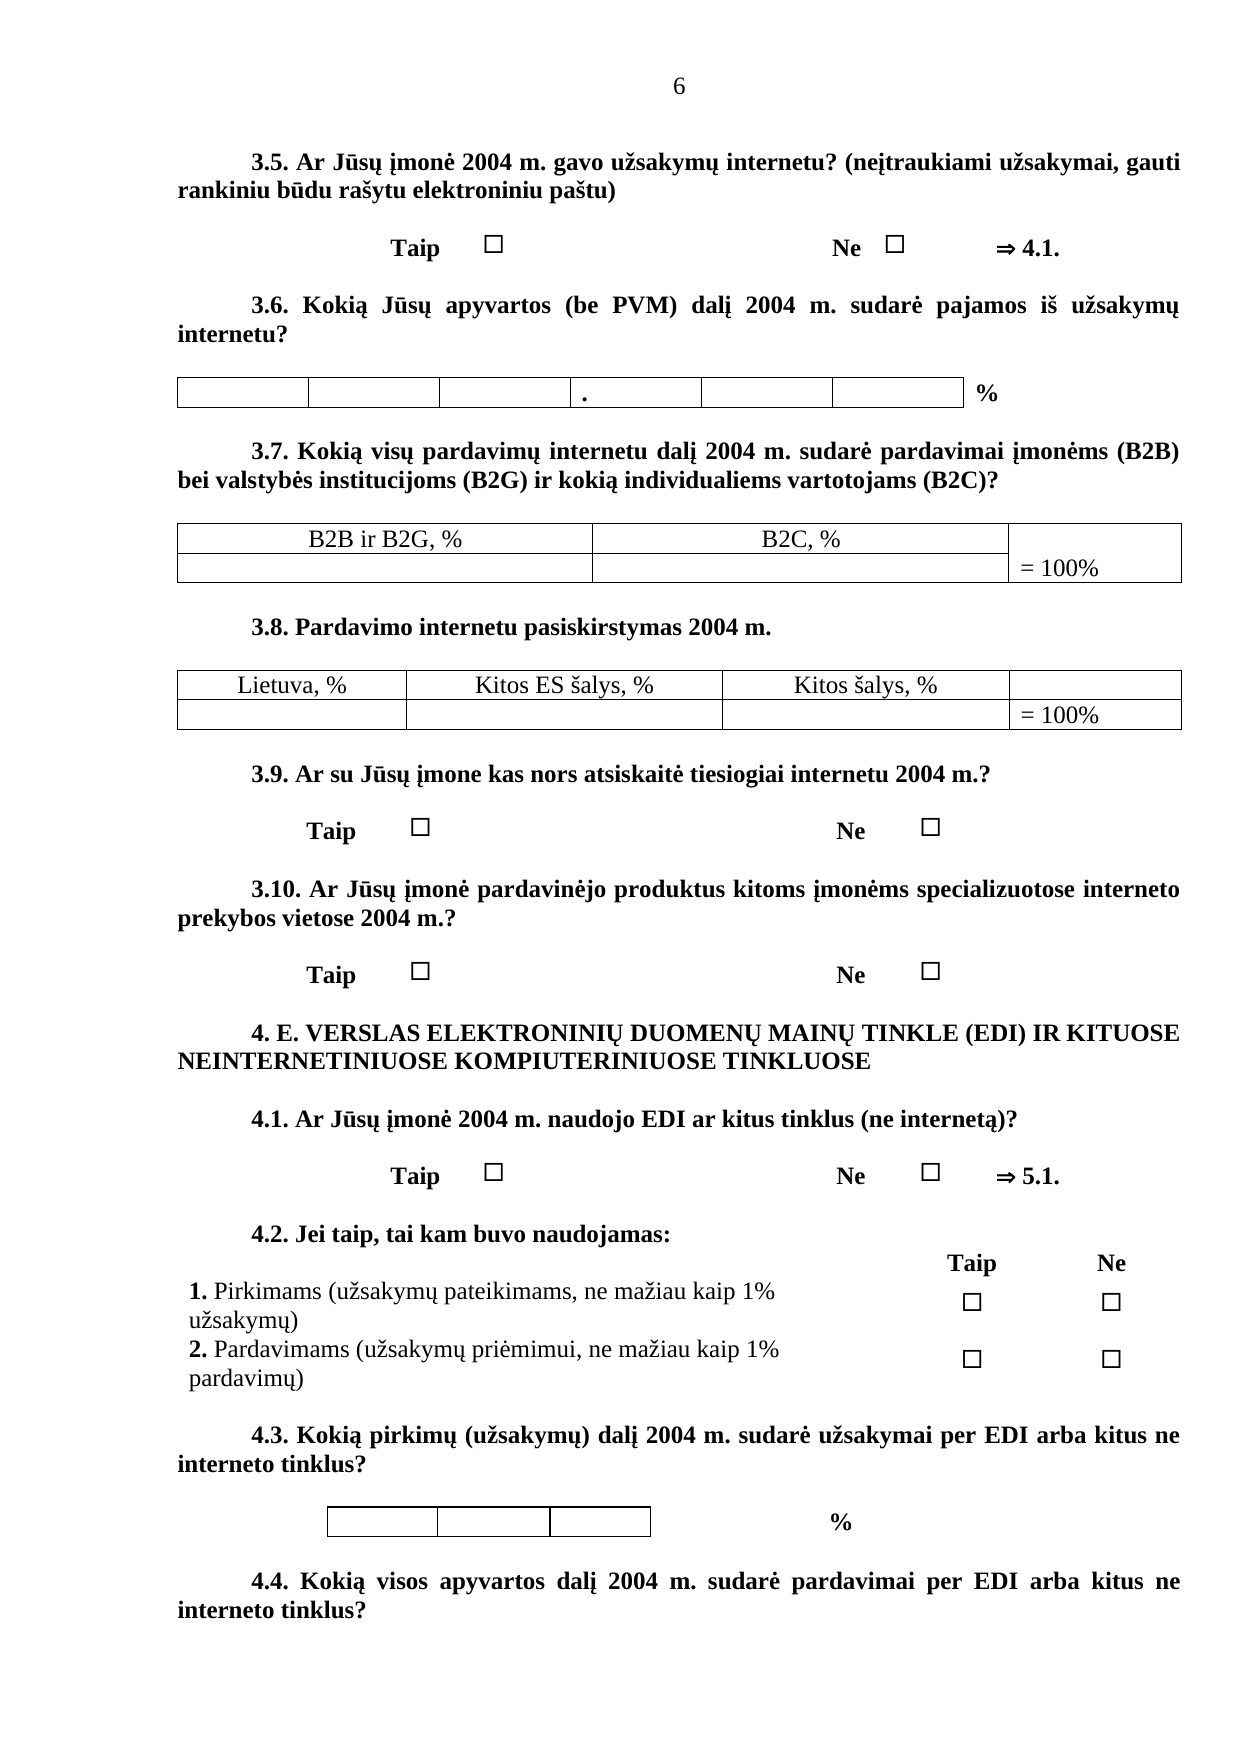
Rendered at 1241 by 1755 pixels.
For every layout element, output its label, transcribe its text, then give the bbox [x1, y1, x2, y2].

text 3.6. Kokią Jūsų apyvartos (be PVM) dalį 2004 m. sudarė pajamos iš užsakymų internetu? [177, 291, 1181, 348]
table_cell 1. Pirkimams (užsakymų pateikimams, ne mažiau kaip 1% užsakymų) [177, 1276, 902, 1334]
table_cell  [902, 1334, 1042, 1391]
table_cell [723, 700, 1009, 729]
table_header = 100% [1009, 524, 1181, 582]
table_header B2C, % [593, 524, 1008, 552]
table_header Lietuva, % [178, 671, 406, 699]
table_header  [877, 1161, 984, 1190]
table_header % [964, 377, 1181, 407]
table_header [1010, 671, 1181, 699]
table_header [474, 816, 788, 845]
table_cell = 100% [1010, 700, 1181, 729]
table_header  4.1. [985, 233, 1181, 262]
table_header  [367, 816, 473, 845]
table_header [328, 1508, 437, 1536]
table_header [535, 1161, 788, 1190]
text 3.5. Ar jūsų įmonė 2004 m. gavo užsakymų internetu? (neįtraukiami užsakymai, gauti rankiniu būdu rašytu elektroniniu paštu) [177, 147, 1181, 204]
text 3.7. Kokią visų pardavimų internetu dalį 2004 m. sudarė pardavimai įmonėms (B2B) bei valstybės institucijoms (B2G) ir kokią individualiems vartotojams (B2C)? [177, 436, 1181, 494]
table_header [985, 960, 1181, 989]
table_header [833, 378, 963, 407]
table_header [551, 1508, 650, 1536]
table_header Taip [177, 1161, 451, 1190]
text 4.4. Kokią visos apyvartos dalį 2004 m. sudarė pardavimai per EDI arba kitus ne interneto tinklus? [177, 1566, 1181, 1623]
table_cell [593, 554, 1008, 582]
table_header Ne [788, 1161, 877, 1190]
table_header Taip [177, 233, 451, 262]
table_header [178, 378, 308, 407]
table_cell  [1042, 1276, 1181, 1334]
table_cell  [1042, 1334, 1181, 1391]
table_header Taip [902, 1248, 1042, 1276]
table_header [702, 378, 832, 407]
table_header  [872, 233, 984, 262]
table_header [535, 233, 788, 262]
table_cell 2. pardavimams (užsakymų priėmimui, ne mažiau kaip 1% pardavimų) [177, 1334, 902, 1391]
table_cell [407, 700, 722, 729]
table_header . [571, 378, 701, 407]
table_header [438, 1508, 549, 1536]
table_cell [178, 554, 592, 582]
table_header [474, 960, 788, 989]
table_header [440, 378, 570, 407]
text 3.10. Ar jūsų įmonė pardavinėjo produktus kitoms įmonėms specializuotose interneto prekybos vietose 2004 m.? [177, 874, 1181, 931]
table_header  5.1. [985, 1161, 1181, 1190]
table_header % [651, 1506, 1031, 1536]
table_header Ne [1042, 1248, 1181, 1276]
table_header [985, 816, 1181, 845]
table_header Ne [788, 960, 877, 989]
text 4.2. Jei taip, tai kam buvo naudojamas: [177, 1219, 1181, 1248]
text 4.3. Kokią pirkimų (užsakymų) dalį 2004 m. sudarė užsakymai per EDI arba kitus ne interneto tinklus? [177, 1420, 1181, 1478]
text 4. E. verslas Elektroninių duomenų mainų tinkle (EDI) ir kituose neinternetiniuose kompiuteriniuose tinkluose [177, 1018, 1181, 1075]
table_header [309, 378, 439, 407]
table_header Taip [177, 960, 367, 989]
table_header Taip [177, 816, 367, 845]
table_header  [451, 1161, 535, 1190]
table_header  [877, 960, 984, 989]
table_header  [367, 960, 473, 989]
text 3.8. Pardavimo internetu pasiskirstymas 2004 m. [177, 612, 1181, 641]
table_header  [877, 816, 984, 845]
table_cell [178, 700, 406, 729]
table_cell  [902, 1276, 1042, 1334]
table_header B2B ir B2G, % [178, 524, 592, 552]
text 4.1. Ar Jūsų įmonė 2004 m. naudojo EDI ar kitus tinklus (ne internetą)? [177, 1104, 1181, 1133]
table_header Kitos ES šalys, % [407, 671, 722, 699]
table_header Kitos šalys, % [723, 671, 1009, 699]
text 3.9. Ar su jūsų įmone kas nors atsiskaitė tiesiogiai internetu 2004 m.? [177, 759, 1181, 788]
table_header  [451, 233, 535, 262]
table_header Ne [788, 816, 877, 845]
table_header Ne [788, 233, 872, 262]
table_header [177, 1248, 902, 1276]
